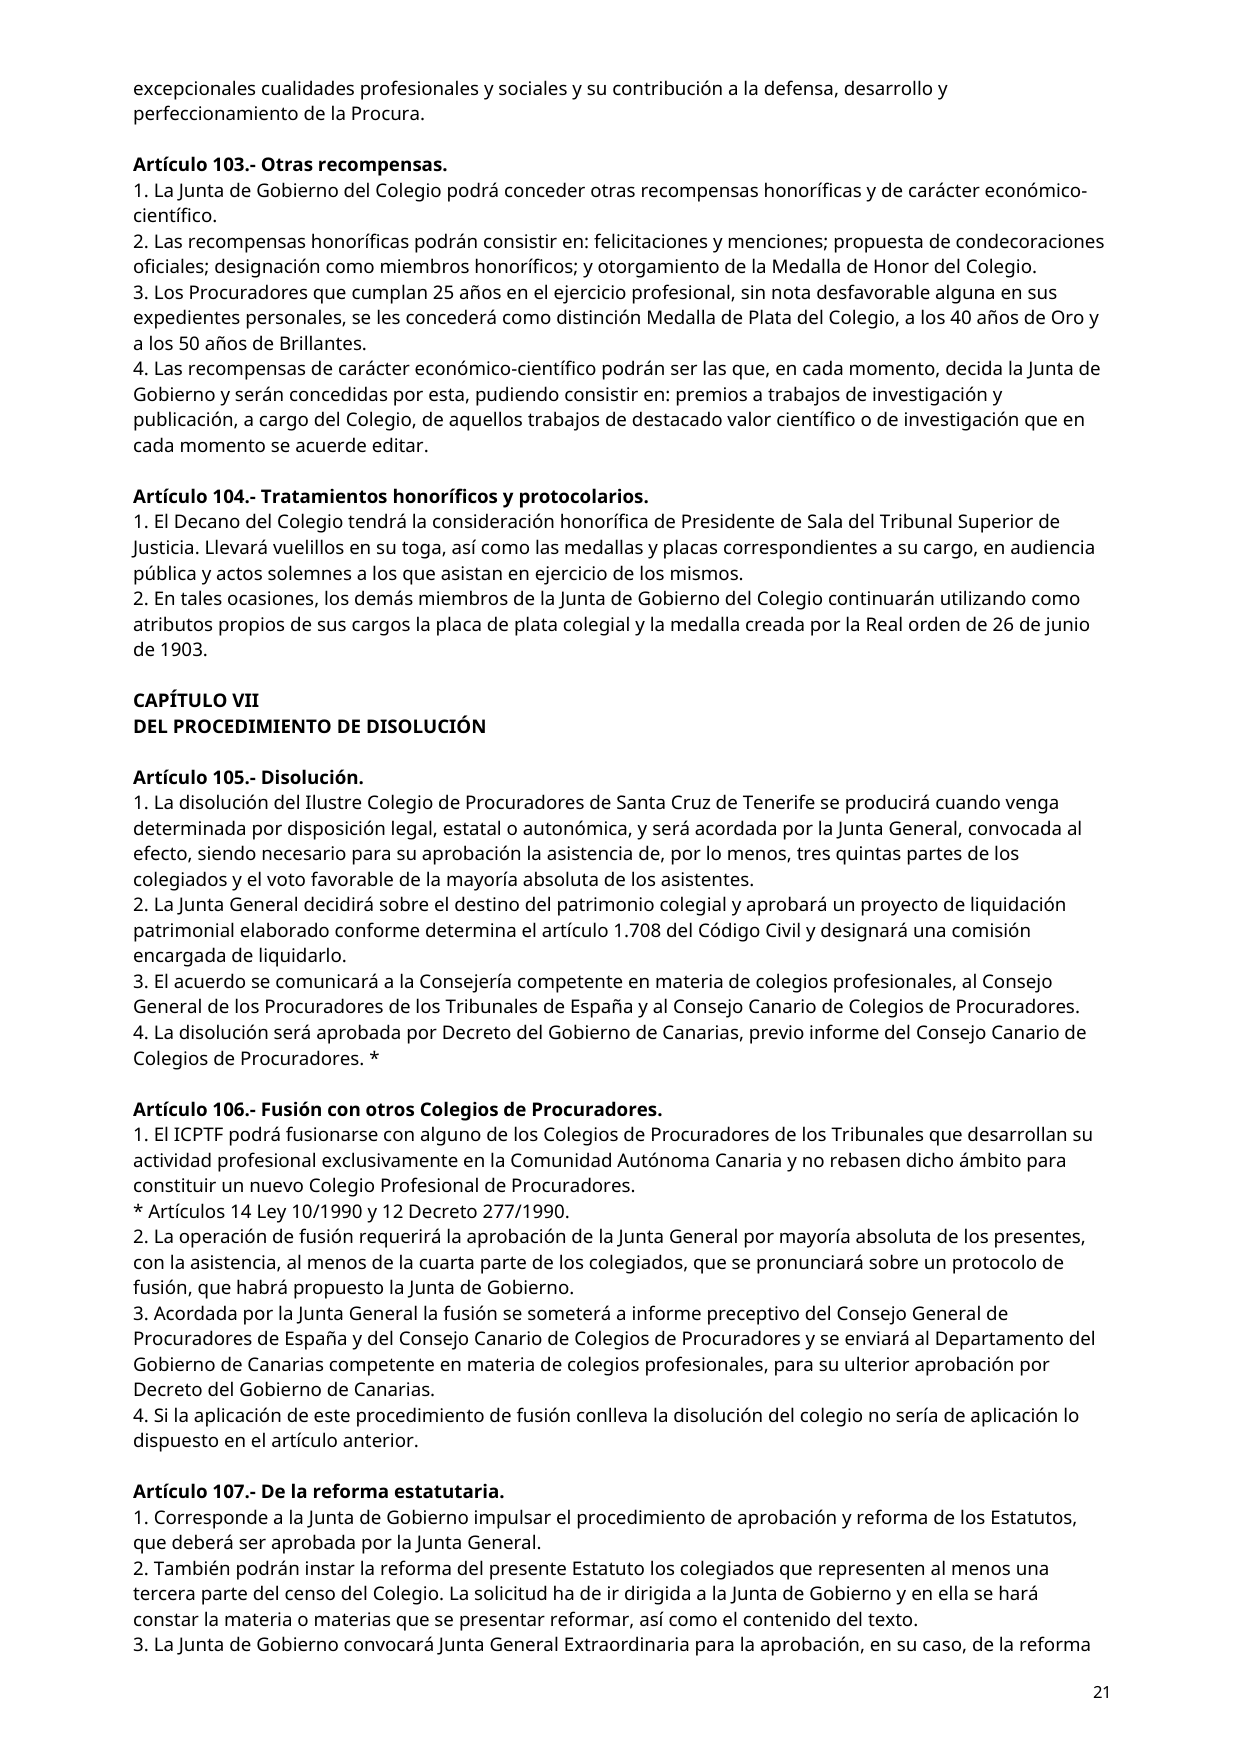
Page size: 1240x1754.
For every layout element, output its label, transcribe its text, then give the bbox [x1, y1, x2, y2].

text 1. Corresponde a la Junta de Gobierno impulsar el procedimiento de aprobación y reforma de los Estatutos, que deberá ser aprobada por la Junta General. [133, 1504, 1107, 1555]
text Artículo 103.- Otras recompensas. [133, 152, 1107, 177]
text 2. La Junta General decidirá sobre el destino del patrimonio colegial y aprobará un proyecto de liquidación patrimonial elaborado conforme determina el artículo 1.708 del Código Civil y designará una comisión encargada de liquidarlo. [133, 892, 1107, 968]
text Artículo 104.- Tratamientos honoríficos y protocolarios. [133, 483, 1107, 509]
text CAPÍTULO VII [133, 687, 1107, 713]
text 4. La disolución será aprobada por Decreto del Gobierno de Canarias, previo informe del Consejo Canario de Colegios de Procuradores. * [133, 1019, 1107, 1070]
text 3. Los Procuradores que cumplan 25 años en el ejercicio profesional, sin nota desfavorable alguna en sus expedientes personales, se les concederá como distinción Medalla de Plata del Colegio, a los 40 años de Oro y a los 50 años de Brillantes. [133, 279, 1107, 356]
text 2. En tales ocasiones, los demás miembros de la Junta de Gobierno del Colegio continuarán utilizando como atributos propios de sus cargos la placa de plata colegial y la medalla creada por la Real orden de 26 de junio de 1903. [133, 585, 1107, 662]
text 3. Acordada por la Junta General la fusión se someterá a informe preceptivo del Consejo General de Procuradores de España y del Consejo Canario de Colegios de Procuradores y se enviará al Departamento del Gobierno de Canarias competente en materia de colegios profesionales, para su ulterior aprobación por Decreto del Gobierno de Canarias. [133, 1300, 1107, 1402]
text excepcionales cualidades profesionales y sociales y su contribución a la defensa, desarrollo y perfeccionamiento de la Procura. [133, 75, 1107, 126]
text 3. El acuerdo se comunicará a la Consejería competente en materia de colegios profesionales, al Consejo General de los Procuradores de los Tribunales de España y al Consejo Canario de Colegios de Procuradores. [133, 968, 1107, 1019]
text 2. También podrán instar la reforma del presente Estatuto los colegiados que representen al menos una tercera parte del censo del Colegio. La solicitud ha de ir dirigida a la Junta de Gobierno y en ella se hará constar la materia o materias que se presentar reformar, así como el contenido del texto. [133, 1555, 1107, 1632]
text 1. La disolución del Ilustre Colegio de Procuradores de Santa Cruz de Tenerife se producirá cuando venga determinada por disposición legal, estatal o autonómica, y será acordada por la Junta General, convocada al efecto, siendo necesario para su aprobación la asistencia de, por lo menos, tres quintas partes de los colegiados y el voto favorable de la mayoría absoluta de los asistentes. [133, 789, 1107, 892]
text Artículo 106.- Fusión con otros Colegios de Procuradores. [133, 1096, 1107, 1121]
text * Artículos 14 Ley 10/1990 y 12 Decreto 277/1990. [133, 1198, 1107, 1223]
text 4. Si la aplicación de este procedimiento de fusión conlleva la disolución del colegio no sería de aplicación lo dispuesto en el artículo anterior. [133, 1402, 1107, 1453]
text 1. El ICPTF podrá fusionarse con alguno de los Colegios de Procuradores de los Tribunales que desarrollan su actividad profesional exclusivamente en la Comunidad Autónoma Canaria y no rebasen dicho ámbito para constituir un nuevo Colegio Profesional de Procuradores. [133, 1121, 1107, 1198]
text 2. La operación de fusión requerirá la aprobación de la Junta General por mayoría absoluta de los presentes, con la asistencia, al menos de la cuarta parte de los colegiados, que se pronunciará sobre un protocolo de fusión, que habrá propuesto la Junta de Gobierno. [133, 1223, 1107, 1300]
text Artículo 105.- Disolución. [133, 764, 1107, 789]
text 1. El Decano del Colegio tendrá la consideración honorífica de Presidente de Sala del Tribunal Superior de Justicia. Llevará vuelillos en su toga, así como las medallas y placas correspondientes a su cargo, en audiencia pública y actos solemnes a los que asistan en ejercicio de los mismos. [133, 509, 1107, 585]
text 1. La Junta de Gobierno del Colegio podrá conceder otras recompensas honoríficas y de carácter económico-científico. [133, 177, 1107, 228]
text Artículo 107.- De la reforma estatutaria. [133, 1479, 1107, 1504]
text 2. Las recompensas honoríficas podrán consistir en: felicitaciones y menciones; propuesta de condecoraciones oficiales; designación como miembros honoríficos; y otorgamiento de la Medalla de Honor del Colegio. [133, 228, 1107, 279]
text DEL PROCEDIMIENTO DE DISOLUCIÓN [133, 713, 1107, 738]
text 4. Las recompensas de carácter económico-científico podrán ser las que, en cada momento, decida la Junta de Gobierno y serán concedidas por esta, pudiendo consistir en: premios a trabajos de investigación y publicación, a cargo del Colegio, de aquellos trabajos de destacado valor científico o de investigación que en cada momento se acuerde editar. [133, 356, 1107, 458]
text 3. La Junta de Gobierno convocará Junta General Extraordinaria para la aprobación, en su caso, de la reforma [133, 1632, 1107, 1657]
